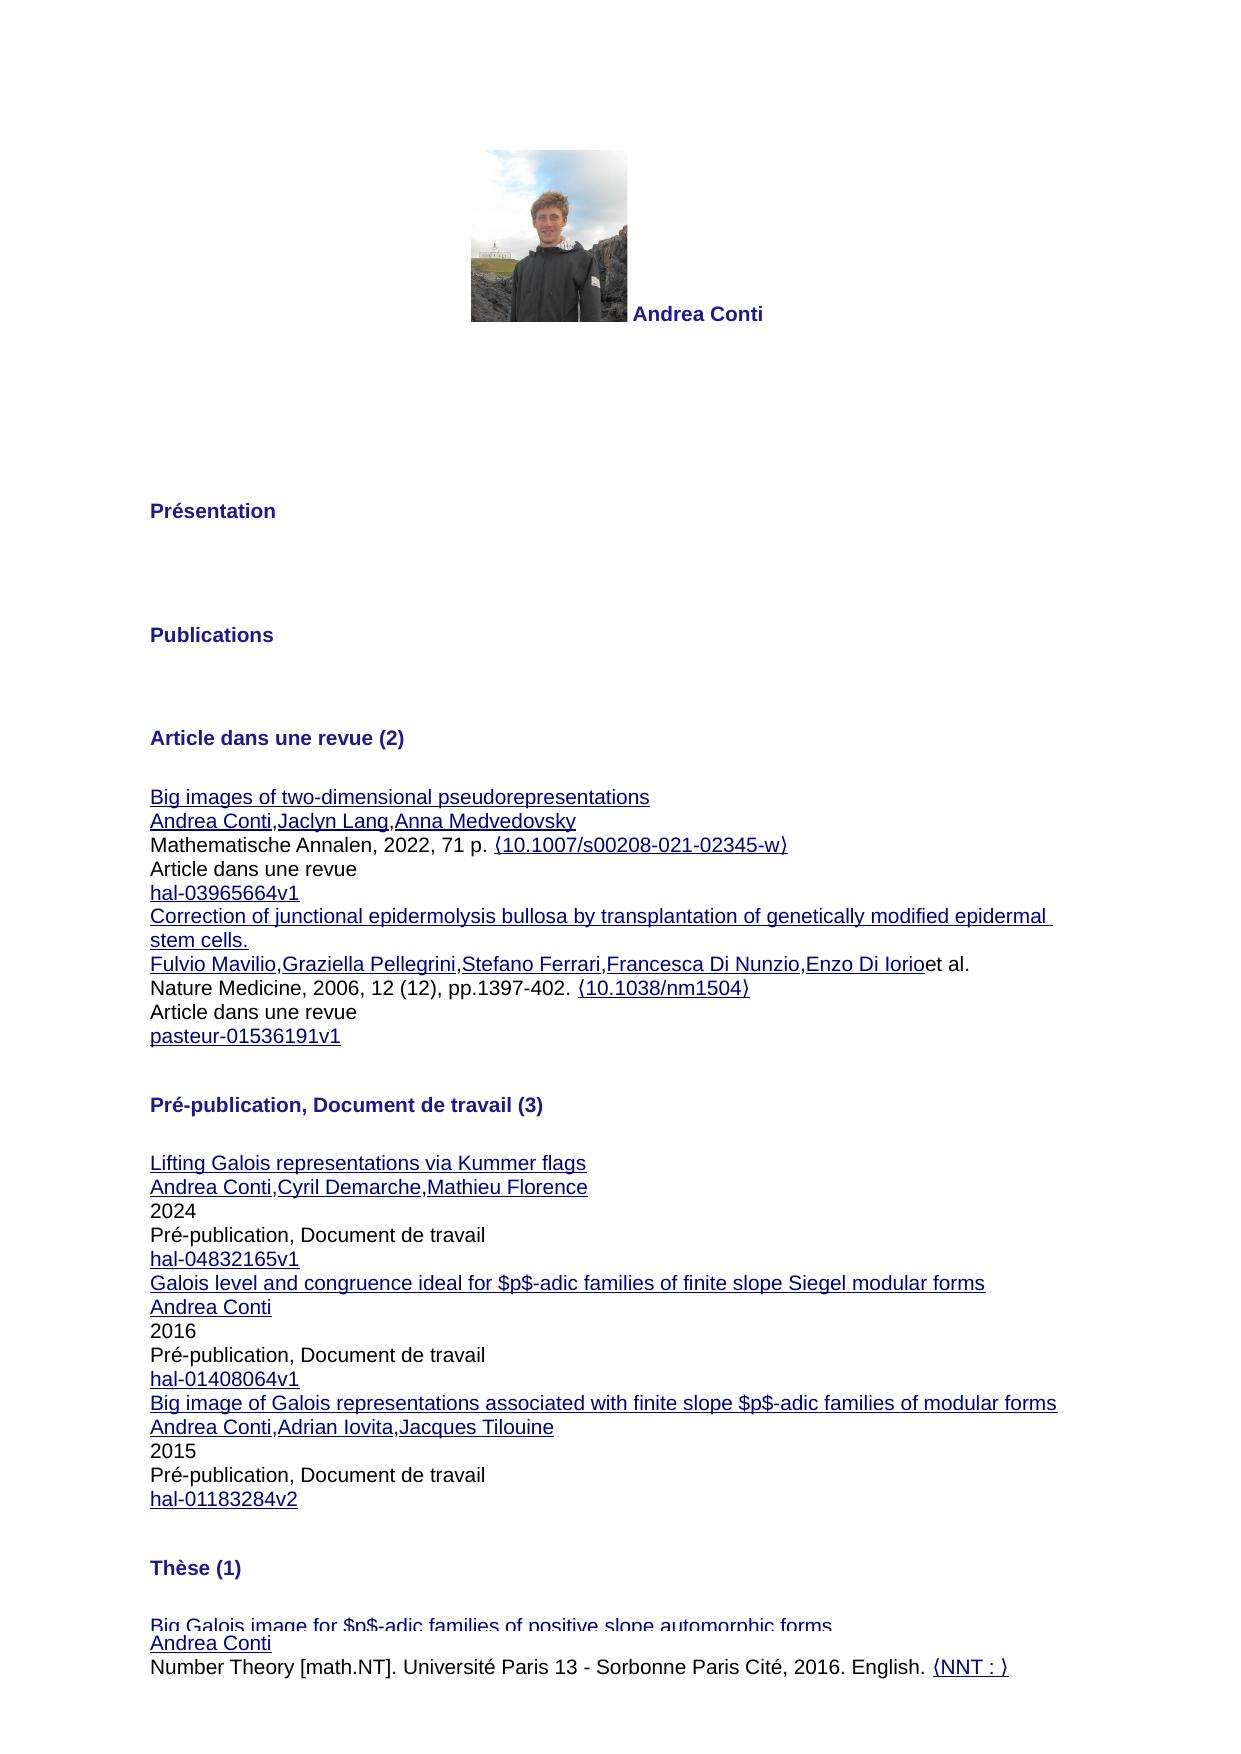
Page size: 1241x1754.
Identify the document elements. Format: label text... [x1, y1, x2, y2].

subtitle Publications [150, 623, 1090, 647]
table_cell Correction of junctional epidermolysis bullosa by transplantation of genetically modified epidermal stem cells. Fulvio Mavilio,Graziella Pellegrini,Stefano Ferrari,Francesca Di Nunzio,Enzo Di Iorioet al. Nature Medicine, 2006, 12 (12), pp.1397-402. ⟨10.1038/nm1504⟩ Article dans une revue pasteur-01536191v1 [150, 904, 1090, 1048]
subtitle Article dans une revue (2) [150, 726, 1090, 750]
subtitle Pré-publication, Document de travail (3) [150, 1093, 1090, 1117]
subtitle Présentation [150, 499, 1090, 523]
table_header Lifting Galois representations via Kummer flags Andrea Conti,Cyril Demarche,Mathieu Florence 2024 Pré-publication, Document de travail hal-04832165v1 [150, 1151, 1090, 1271]
picture [471, 150, 628, 322]
subtitle Thèse (1) [150, 1555, 1090, 1579]
table_header Big Galois image for $p$-adic families of positive slope automorphic forms Andrea Conti Number Theory [math.NT]. Université Paris 13 - Sorbonne Paris Cité, 2016. English. ⟨NNT : ⟩ [150, 1614, 1090, 1679]
table_header Big images of two-dimensional pseudorepresentations Andrea Conti,Jaclyn Lang,Anna Medvedovsky Mathematische Annalen, 2022, 71 p. ⟨10.1007/s00208-021-02345-w⟩ Article dans une revue hal-03965664v1 [150, 785, 1090, 904]
subtitle Andrea Conti [150, 150, 1090, 326]
table_cell Big image of Galois representations associated with finite slope $p$-adic families of modular forms Andrea Conti,Adrian Iovita,Jacques Tilouine 2015 Pré-publication, Document de travail hal-01183284v2 [150, 1391, 1090, 1511]
table_cell Galois level and congruence ideal for $p$-adic families of finite slope Siegel modular forms Andrea Conti 2016 Pré-publication, Document de travail hal-01408064v1 [150, 1271, 1090, 1391]
